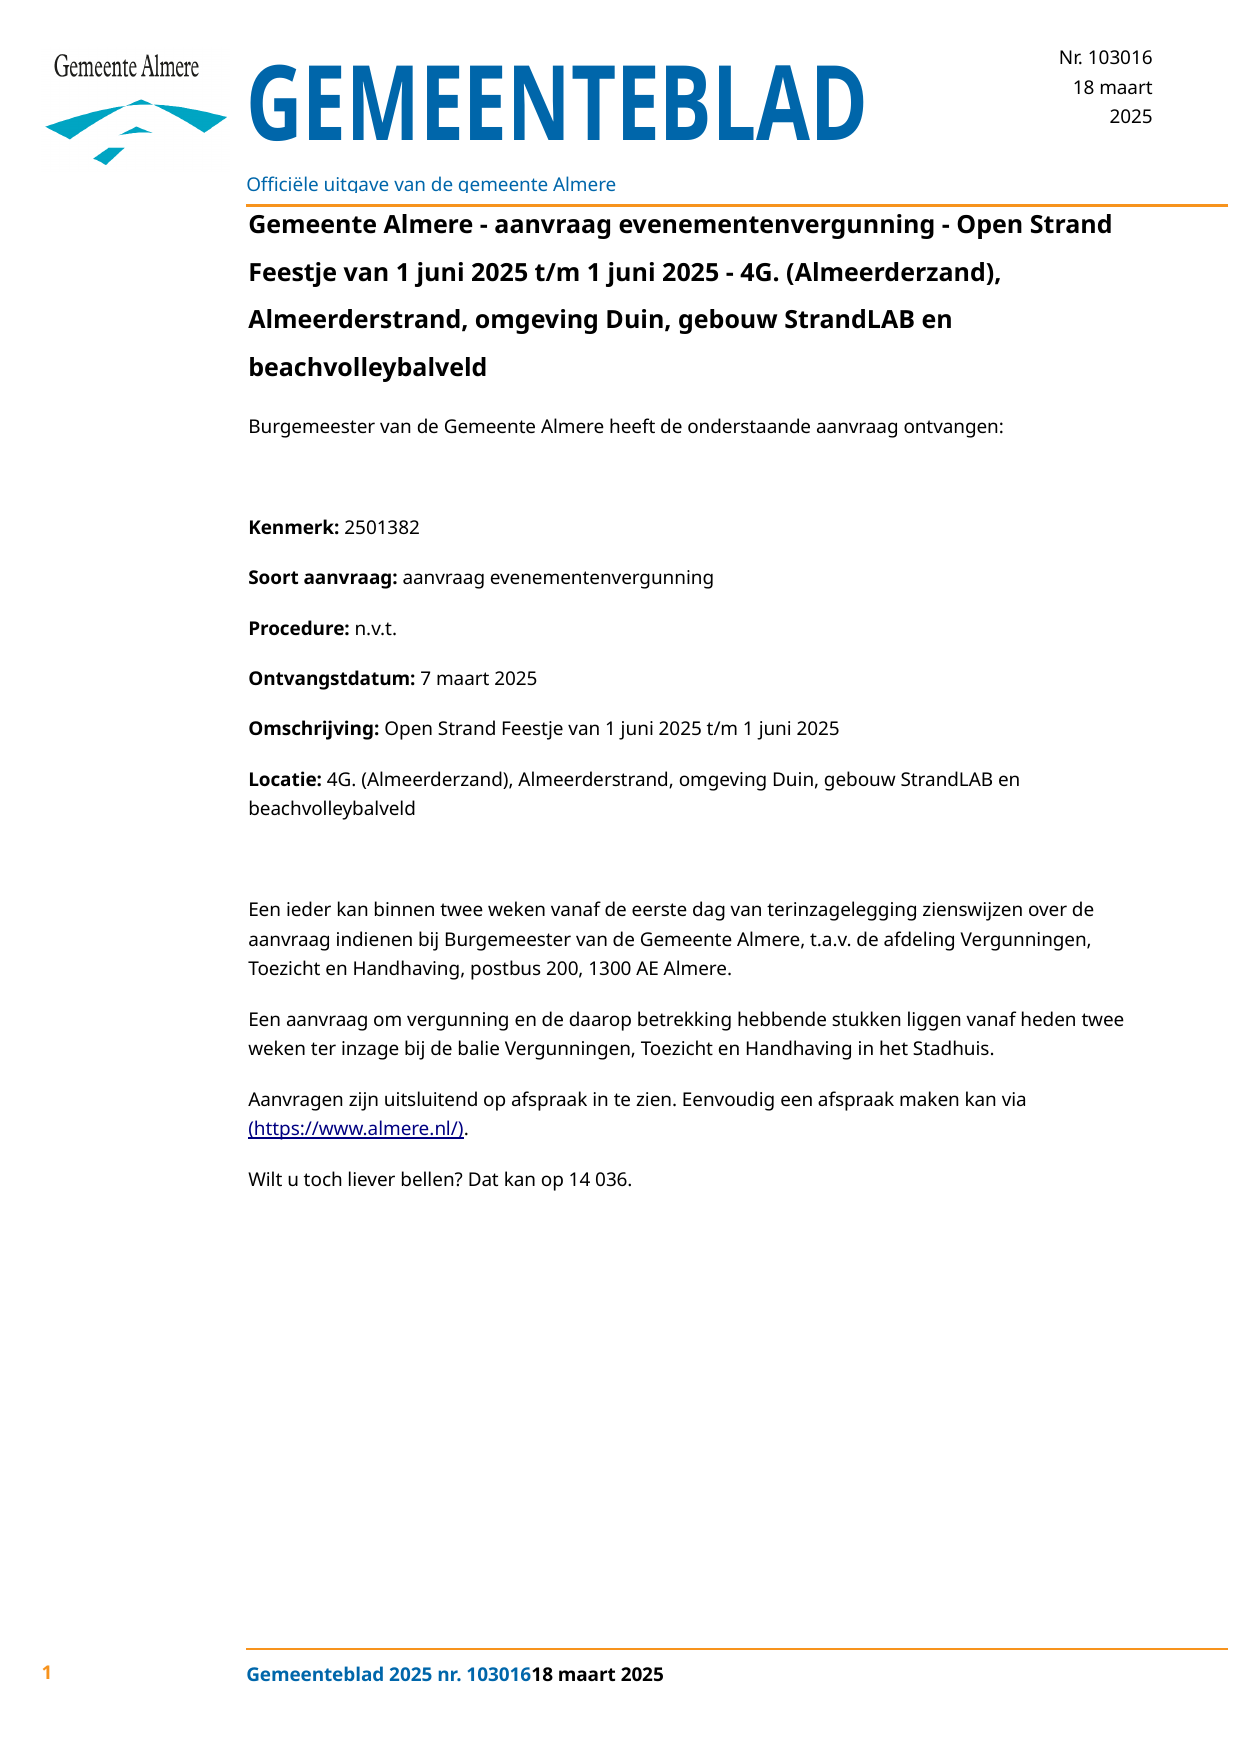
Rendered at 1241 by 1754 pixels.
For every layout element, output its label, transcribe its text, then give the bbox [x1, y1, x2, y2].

text Gemeente Almere - aanvraag evenementenvergunning - Open Strand Feestje van 1 juni 2025 t/m 1 juni 2025 - 4G. (Almeerderzand), Almeerderstrand, omgeving Duin, gebouw StrandLAB en beachvolleybalveld [248, 207, 1152, 384]
text Aanvragen zijn uitsluitend op afspraak in te zien. Eenvoudig een afspraak maken kan via (https://www.almere.nl/). [248, 1086, 1152, 1141]
text Een ieder kan binnen twee weken vanaf de eerste dag van terinzagelegging zienswijzen over de aanvraag indienen bij Burgemeester van de Gemeente Almere, t.a.v. de afdeling Vergunningen, Toezicht en Handhaving, postbus 200, 1300 AE Almere. [248, 896, 1152, 981]
text Locatie: 4G. (Almeerderzand), Almeerderstrand, omgeving Duin, gebouw StrandLAB en beachvolleybalveld [248, 766, 1152, 821]
text Soort aanvraag: aanvraag evenementenvergunning [248, 564, 1152, 590]
text Een aanvraag om vergunning en de daarop betrekking hebbende stukken liggen vanaf heden twee weken ter inzage bij de balie Vergunningen, Toezicht en Handhaving in het Stadhuis. [248, 1006, 1152, 1061]
text Ontvangstdatum: 7 maart 2025 [248, 665, 1152, 691]
picture [41, 47, 231, 172]
text Omschrijving: Open Strand Feestje van 1 juni 2025 t/m 1 juni 2025 [248, 716, 1152, 741]
text Burgemeester van de Gemeente Almere heeft de onderstaande aanvraag ontvangen: [248, 413, 1152, 439]
text Procedure: n.v.t. [248, 615, 1152, 641]
text Wilt u toch liever bellen? Dat kan op 14 036. [248, 1166, 1152, 1192]
text Kenmerk: 2501382 [248, 514, 1152, 540]
